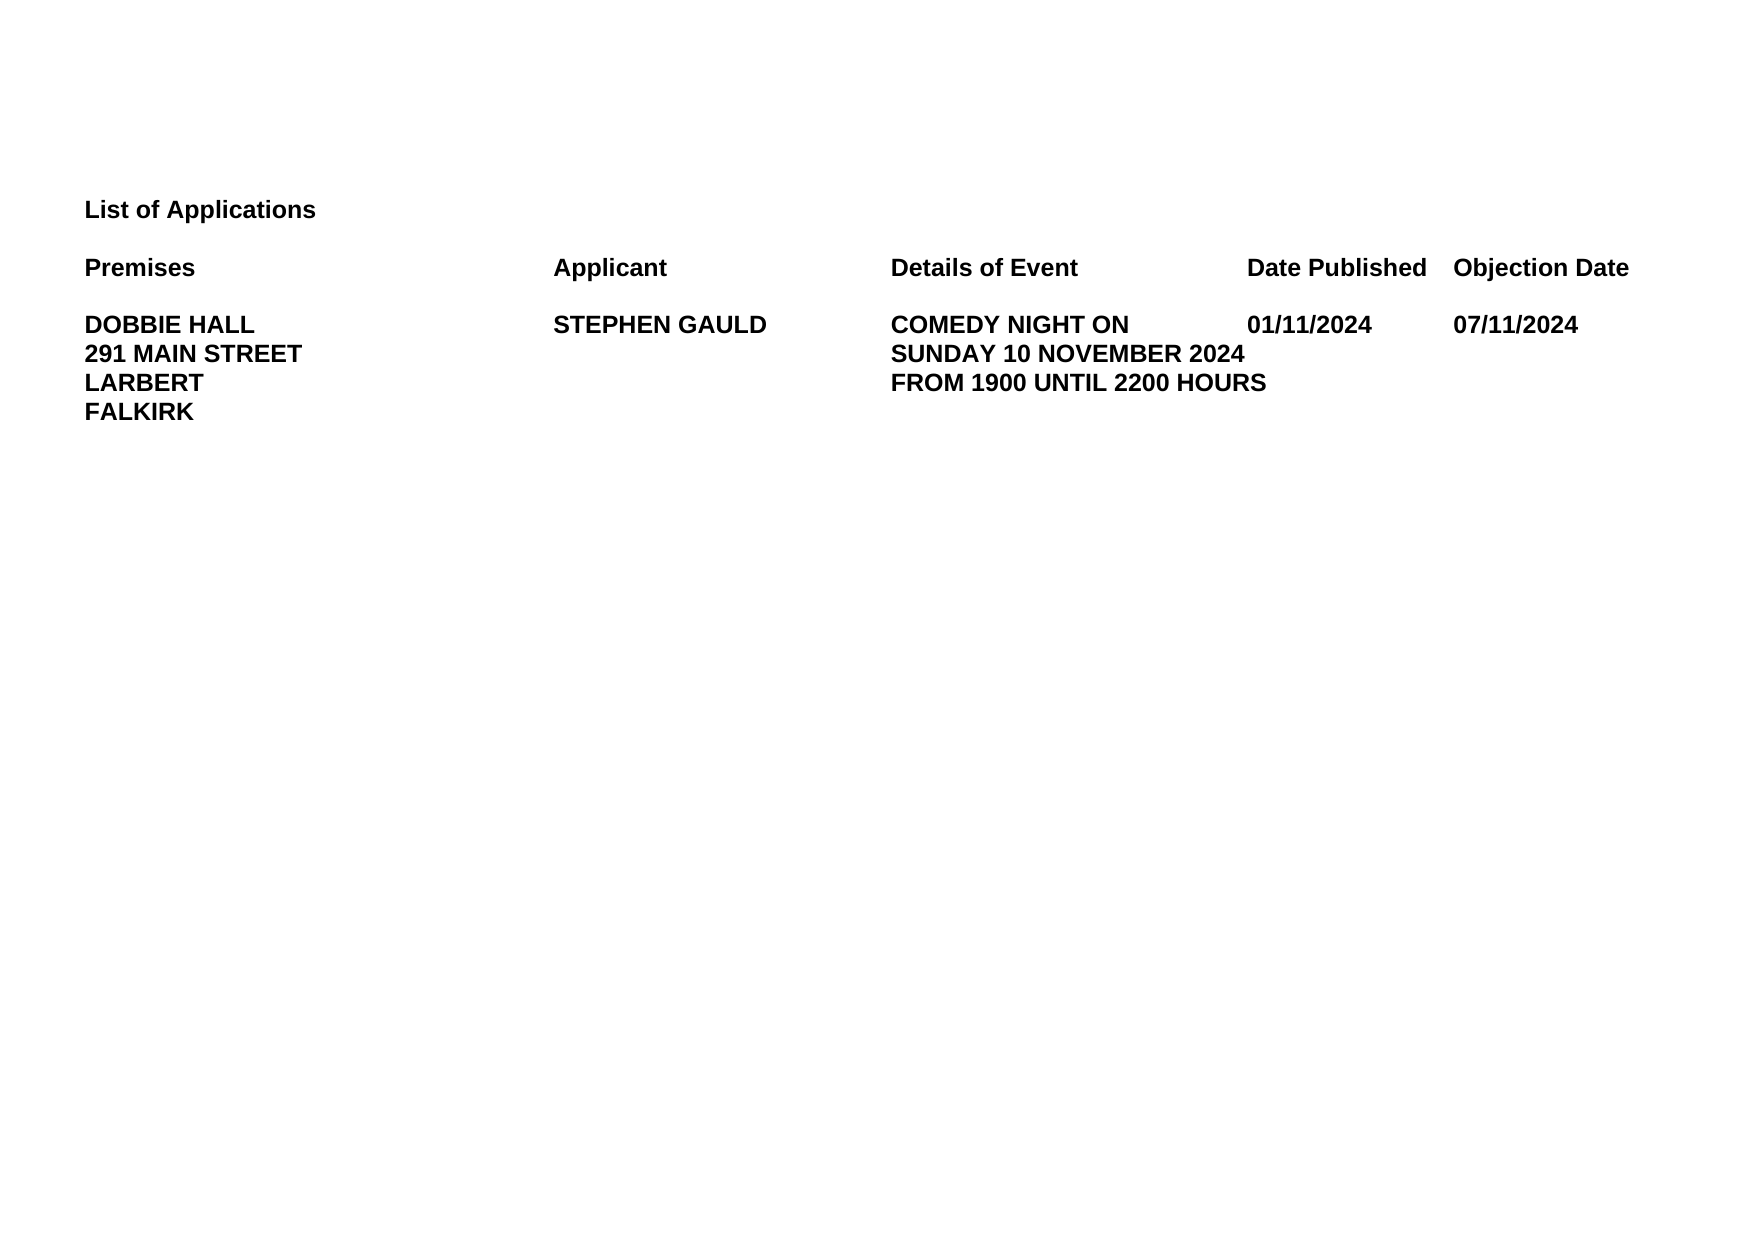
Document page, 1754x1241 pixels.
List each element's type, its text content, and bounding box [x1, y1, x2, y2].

text List of Applications [84, 195, 1604, 224]
text Premises Applicant Details of Event Date Published Objection Date [84, 253, 1659, 282]
text DOBBIE HALL STEPHEN GAULD COMEDY NIGHT ON 01/11/2024 07/11/2024 [84, 310, 1659, 339]
text LARBERT FROM 1900 UNTIL 2200 HOURS [84, 368, 1659, 397]
text 291 MAIN STREET SUNDAY 10 NOVEMBER 2024 [84, 339, 1659, 368]
text FALKIRK [84, 397, 1659, 425]
